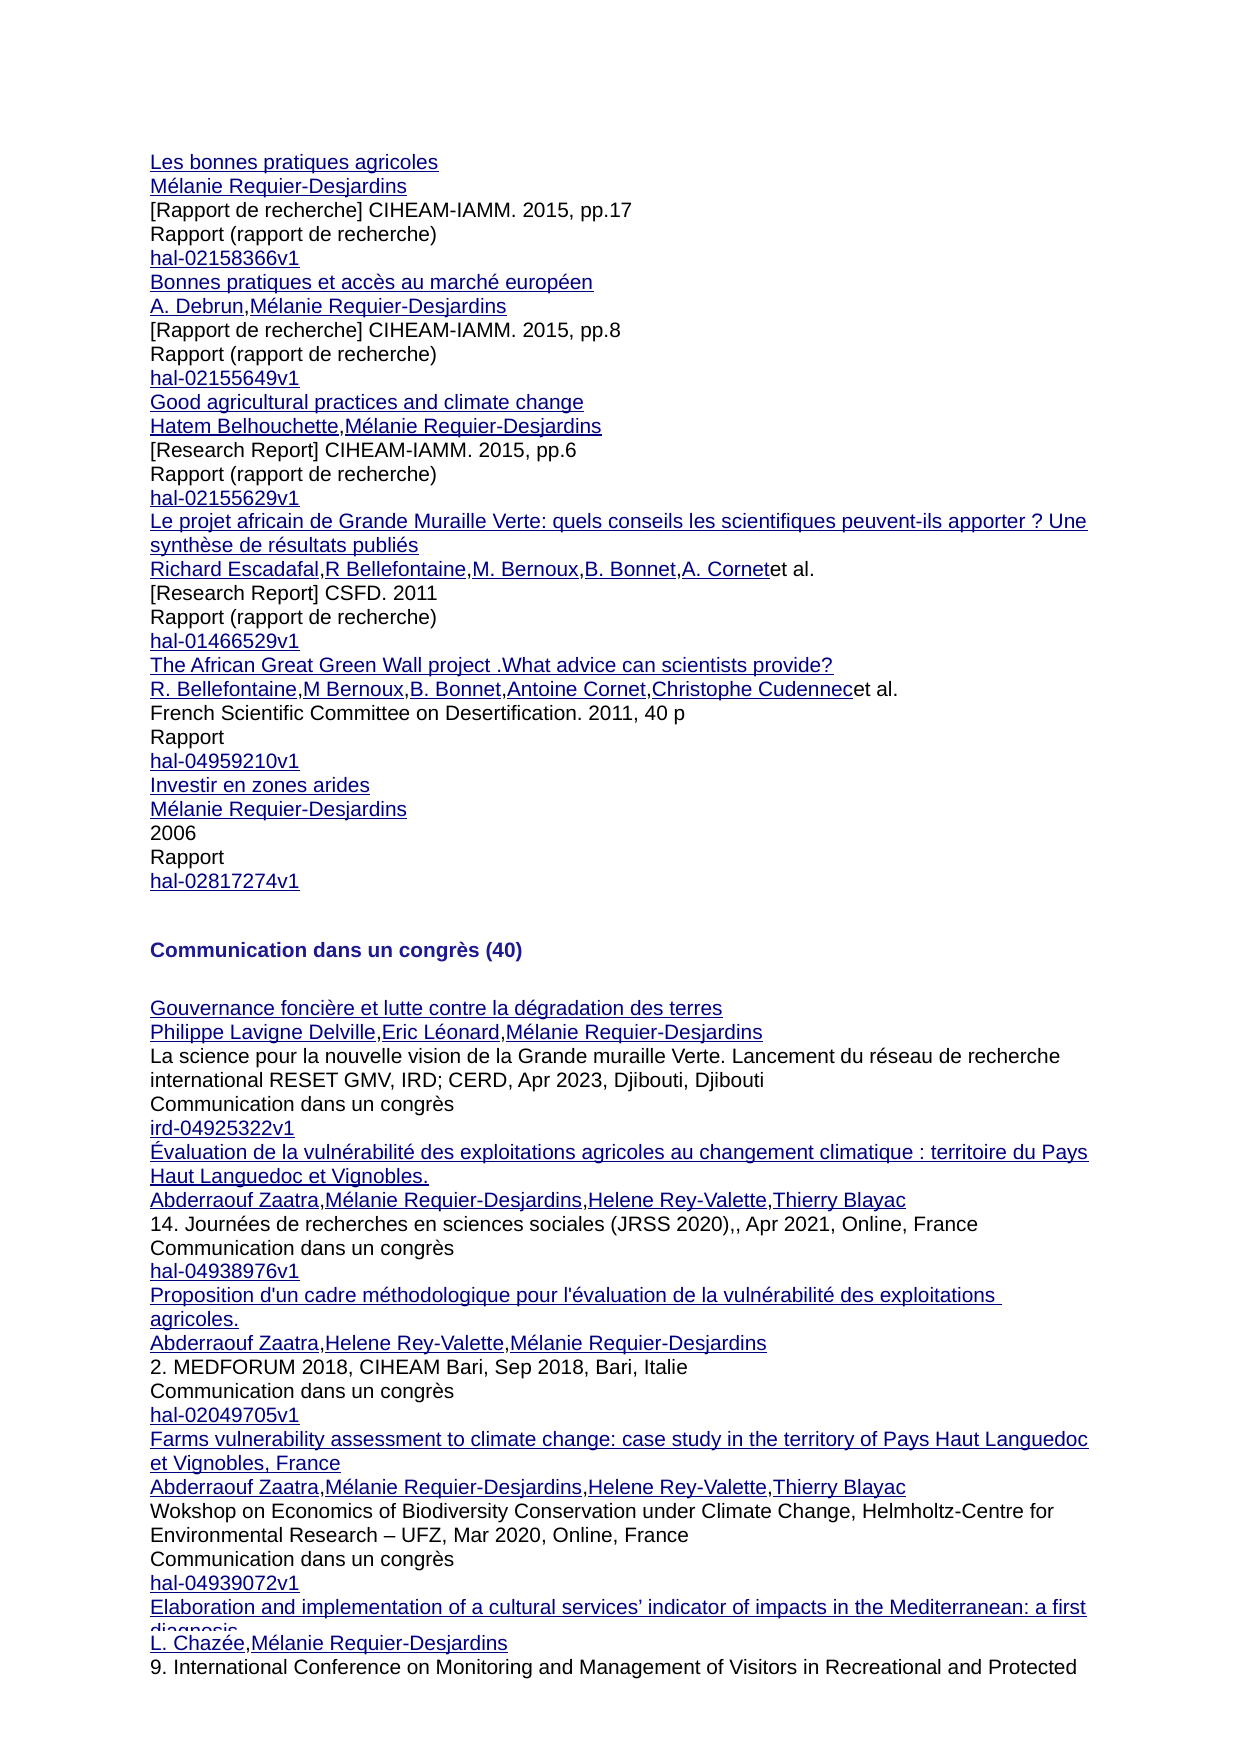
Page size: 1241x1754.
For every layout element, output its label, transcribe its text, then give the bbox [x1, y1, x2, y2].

table_cell The African Great Green Wall project .What advice can scientists provide? R. Bellefontaine,M Bernoux,B. Bonnet,Antoine Cornet,Christophe Cudennecet al. French Scientific Committee on Desertification. 2011, 40 p Rapport hal-04959210v1 [150, 653, 1090, 773]
table_cell Le projet africain de Grande Muraille Verte: quels conseils les scientifiques peuvent-ils apporter ? Une synthèse de résultats publiés Richard Escadafal,R Bellefontaine,M. Bernoux,B. Bonnet,A. Cornetet al. [Research Report] CSFD. 2011 Rapport (rapport de recherche) hal-01466529v1 [150, 509, 1090, 653]
table_cell Good agricultural practices and climate change Hatem Belhouchette,Mélanie Requier-Desjardins [Research Report] CIHEAM-IAMM. 2015, pp.6 Rapport (rapport de recherche) hal-02155629v1 [150, 390, 1090, 509]
table_cell Les bonnes pratiques agricoles Mélanie Requier-Desjardins [Rapport de recherche] CIHEAM-IAMM. 2015, pp.17 Rapport (rapport de recherche) hal-02158366v1 [150, 150, 1090, 270]
table_cell Elaboration and implementation of a cultural services’ indicator of impacts in the Mediterranean: a first diagnosis L. Chazée,Mélanie Requier-Desjardins 9. International Conference on Monitoring and Management of Visitors in Recreational and Protected [150, 1595, 1090, 1679]
table_cell Proposition d'un cadre méthodologique pour l'évaluation de la vulnérabilité des exploitations agricoles. Abderraouf Zaatra,Helene Rey-Valette,Mélanie Requier-Desjardins 2. MEDFORUM 2018, CIHEAM Bari, Sep 2018, Bari, Italie Communication dans un congrès hal-02049705v1 [150, 1283, 1090, 1427]
subtitle Communication dans un congrès (40) [150, 937, 1090, 961]
table_cell Bonnes pratiques et accès au marché européen A. Debrun,Mélanie Requier-Desjardins [Rapport de recherche] CIHEAM-IAMM. 2015, pp.8 Rapport (rapport de recherche) hal-02155649v1 [150, 270, 1090, 389]
table_cell Farms vulnerability assessment to climate change: case study in the territory of Pays Haut Languedoc et Vignobles, France Abderraouf Zaatra,Mélanie Requier-Desjardins,Helene Rey-Valette,Thierry Blayac Wokshop on Economics of Biodiversity Conservation under Climate Change, Helmholtz-Centre for Environmental Research – UFZ, Mar 2020, Online, France Communication dans un congrès hal-04939072v1 [150, 1427, 1090, 1595]
table_cell Investir en zones arides Mélanie Requier-Desjardins 2006 Rapport hal-02817274v1 [150, 773, 1090, 893]
table_cell Évaluation de la vulnérabilité des exploitations agricoles au changement climatique : territoire du Pays Haut Languedoc et Vignobles. Abderraouf Zaatra,Mélanie Requier-Desjardins,Helene Rey-Valette,Thierry Blayac 14. Journées de recherches en sciences sociales (JRSS 2020),, Apr 2021, Online, France Communication dans un congrès hal-04938976v1 [150, 1140, 1090, 1283]
table_header Gouvernance foncière et lutte contre la dégradation des terres Philippe Lavigne Delville,Eric Léonard,Mélanie Requier-Desjardins La science pour la nouvelle vision de la Grande muraille Verte. Lancement du réseau de recherche international RESET GMV, IRD; CERD, Apr 2023, Djibouti, Djibouti Communication dans un congrès ird-04925322v1 [150, 996, 1090, 1139]
